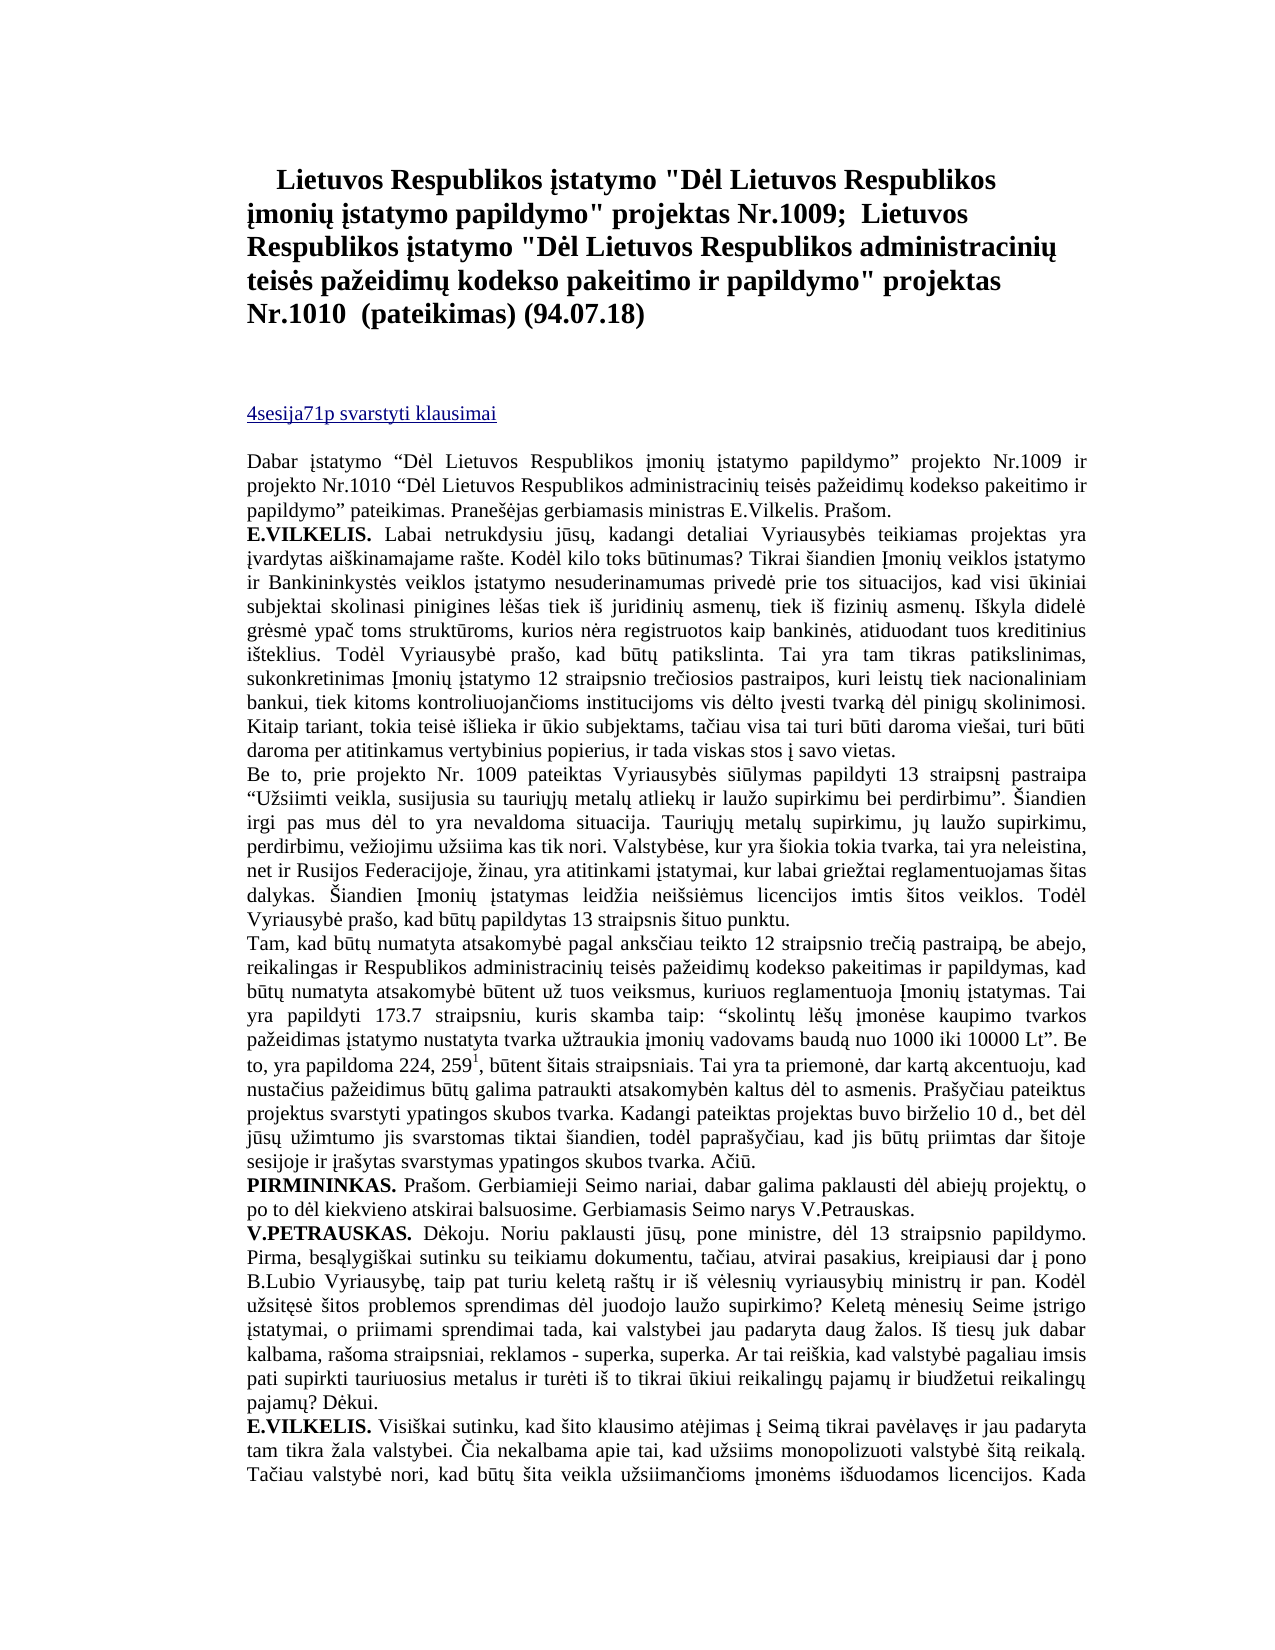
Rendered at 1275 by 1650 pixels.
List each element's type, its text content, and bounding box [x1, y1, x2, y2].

text Lietuvos Respublikos įstatymo "Dėl Lietuvos Respublikos įmonių įstatymo papildymo" projektas Nr.1009; Lietuvos Respublikos įstatymo "Dėl Lietuvos Respublikos administracinių teisės pažeidimų kodekso pakeitimo ir papildymo" projektas Nr.1010 (pateikimas) (94.07.18) [247, 162, 1087, 330]
text Be to, prie projekto Nr. 1009 pateiktas Vyriausybės siūlymas papildyti 13 straipsnį pastraipa “Užsiimti veikla, susijusia su tauriųjų metalų atliekų ir laužo supirkimu bei perdirbimu”. Šiandien irgi pas mus dėl to yra nevaldoma situacija. Tauriųjų metalų supirkimu, jų laužo supirkimu, perdirbimu, vežiojimu užsiima kas tik nori. Valstybėse, kur yra šiokia tokia tvarka, tai yra neleistina, net ir Rusijos Federacijoje, žinau, yra atitinkami įstatymai, kur labai griežtai reglamentuojamas šitas dalykas. Šiandien Įmonių įstatymas leidžia neišsiėmus licencijos imtis šitos veiklos. Todėl Vyriausybė prašo, kad būtų papildytas 13 straipsnis šituo punktu. [247, 762, 1087, 931]
text Dabar įstatymo “Dėl Lietuvos Respublikos įmonių įstatymo papildymo” projekto Nr.1009 ir projekto Nr.1010 “Dėl Lietuvos Respublikos administracinių teisės pažeidimų kodekso pakeitimo ir papildymo” pateikimas. Pranešėjas gerbiamasis ministras E.Vilkelis. Prašom. [247, 449, 1087, 522]
text E.VILKELIS. Labai netrukdysiu jūsų, kadangi detaliai Vyriausybės teikiamas projektas yra įvardytas aiškinamajame rašte. Kodėl kilo toks būtinumas? Tikrai šiandien Įmonių veiklos įstatymo ir Bankininkystės veiklos įstatymo nesuderinamumas privedė prie tos situacijos, kad visi ūkiniai subjektai skolinasi pinigines lėšas tiek iš juridinių asmenų, tiek iš fizinių asmenų. Iškyla didelė grėsmė ypač toms struktūroms, kurios nėra registruotos kaip bankinės, atiduodant tuos kreditinius išteklius. Todėl Vyriausybė prašo, kad būtų patikslinta. Tai yra tam tikras patikslinimas, sukonkretinimas Įmonių įstatymo 12 straipsnio trečiosios pastraipos, kuri leistų tiek nacionaliniam bankui, tiek kitoms kontroliuojančioms institucijoms vis dėlto įvesti tvarką dėl pinigų skolinimosi. Kitaip tariant, tokia teisė išlieka ir ūkio subjektams, tačiau visa tai turi būti daroma viešai, turi būti daroma per atitinkamus vertybinius popierius, ir tada viskas stos į savo vietas. [247, 522, 1087, 762]
text E.VILKELIS. Visiškai sutinku, kad šito klausimo atėjimas į Seimą tikrai pavėlavęs ir jau padaryta tam tikra žala valstybei. Čia nekalbama apie tai, kad užsiims monopolizuoti valstybė šitą reikalą. Tačiau valstybė nori, kad būtų šita veikla užsiimančioms įmonėms išduodamos licencijos. Kada [247, 1414, 1087, 1486]
text Tam, kad būtų numatyta atsakomybė pagal anksčiau teikto 12 straipsnio trečią pastraipą, be abejo, reikalingas ir Respublikos administracinių teisės pažeidimų kodekso pakeitimas ir papildymas, kad būtų numatyta atsakomybė būtent už tuos veiksmus, kuriuos reglamentuoja Įmonių įstatymas. Tai yra papildyti 173.7 straipsniu, kuris skamba taip: “skolintų lėšų įmonėse kaupimo tvarkos pažeidimas įstatymo nustatyta tvarka užtraukia įmonių vadovams baudą nuo 1000 iki 10000 Lt”. Be to, yra papildoma 224, 2591, būtent šitais straipsniais. Tai yra ta priemonė, dar kartą akcentuoju, kad nustačius pažeidimus būtų galima patraukti atsakomybėn kaltus dėl to asmenis. Prašyčiau pateiktus projektus svarstyti ypatingos skubos tvarka. Kadangi pateiktas projektas buvo birželio 10 d., bet dėl jūsų užimtumo jis svarstomas tiktai šiandien, todėl paprašyčiau, kad jis būtų priimtas dar šitoje sesijoje ir įrašytas svarstymas ypatingos skubos tvarka. Ačiū. [247, 931, 1087, 1173]
text V.PETRAUSKAS. Dėkoju. Noriu paklausti jūsų, pone ministre, dėl 13 straipsnio papildymo. Pirma, besąlygiškai sutinku su teikiamu dokumentu, tačiau, atvirai pasakius, kreipiausi dar į pono B.Lubio Vyriausybę, taip pat turiu keletą raštų ir iš vėlesnių vyriausybių ministrų ir pan. Kodėl užsitęsė šitos problemos sprendimas dėl juodojo laužo supirkimo? Keletą mėnesių Seime įstrigo įstatymai, o priimami sprendimai tada, kai valstybei jau padaryta daug žalos. Iš tiesų juk dabar kalbama, rašoma straipsniai, reklamos - superka, superka. Ar tai reiškia, kad valstybė pagaliau imsis pati supirkti tauriuosius metalus ir turėti iš to tikrai ūkiui reikalingų pajamų ir biudžetui reikalingų pajamų? Dėkui. [247, 1221, 1087, 1414]
text 4sesija71p svarstyti klausimai [247, 401, 1087, 425]
text PIRMININKAS. Prašom. Gerbiamieji Seimo nariai, dabar galima paklausti dėl abiejų projektų, o po to dėl kiekvieno atskirai balsuosime. Gerbiamasis Seimo narys V.Petrauskas. [247, 1173, 1087, 1221]
